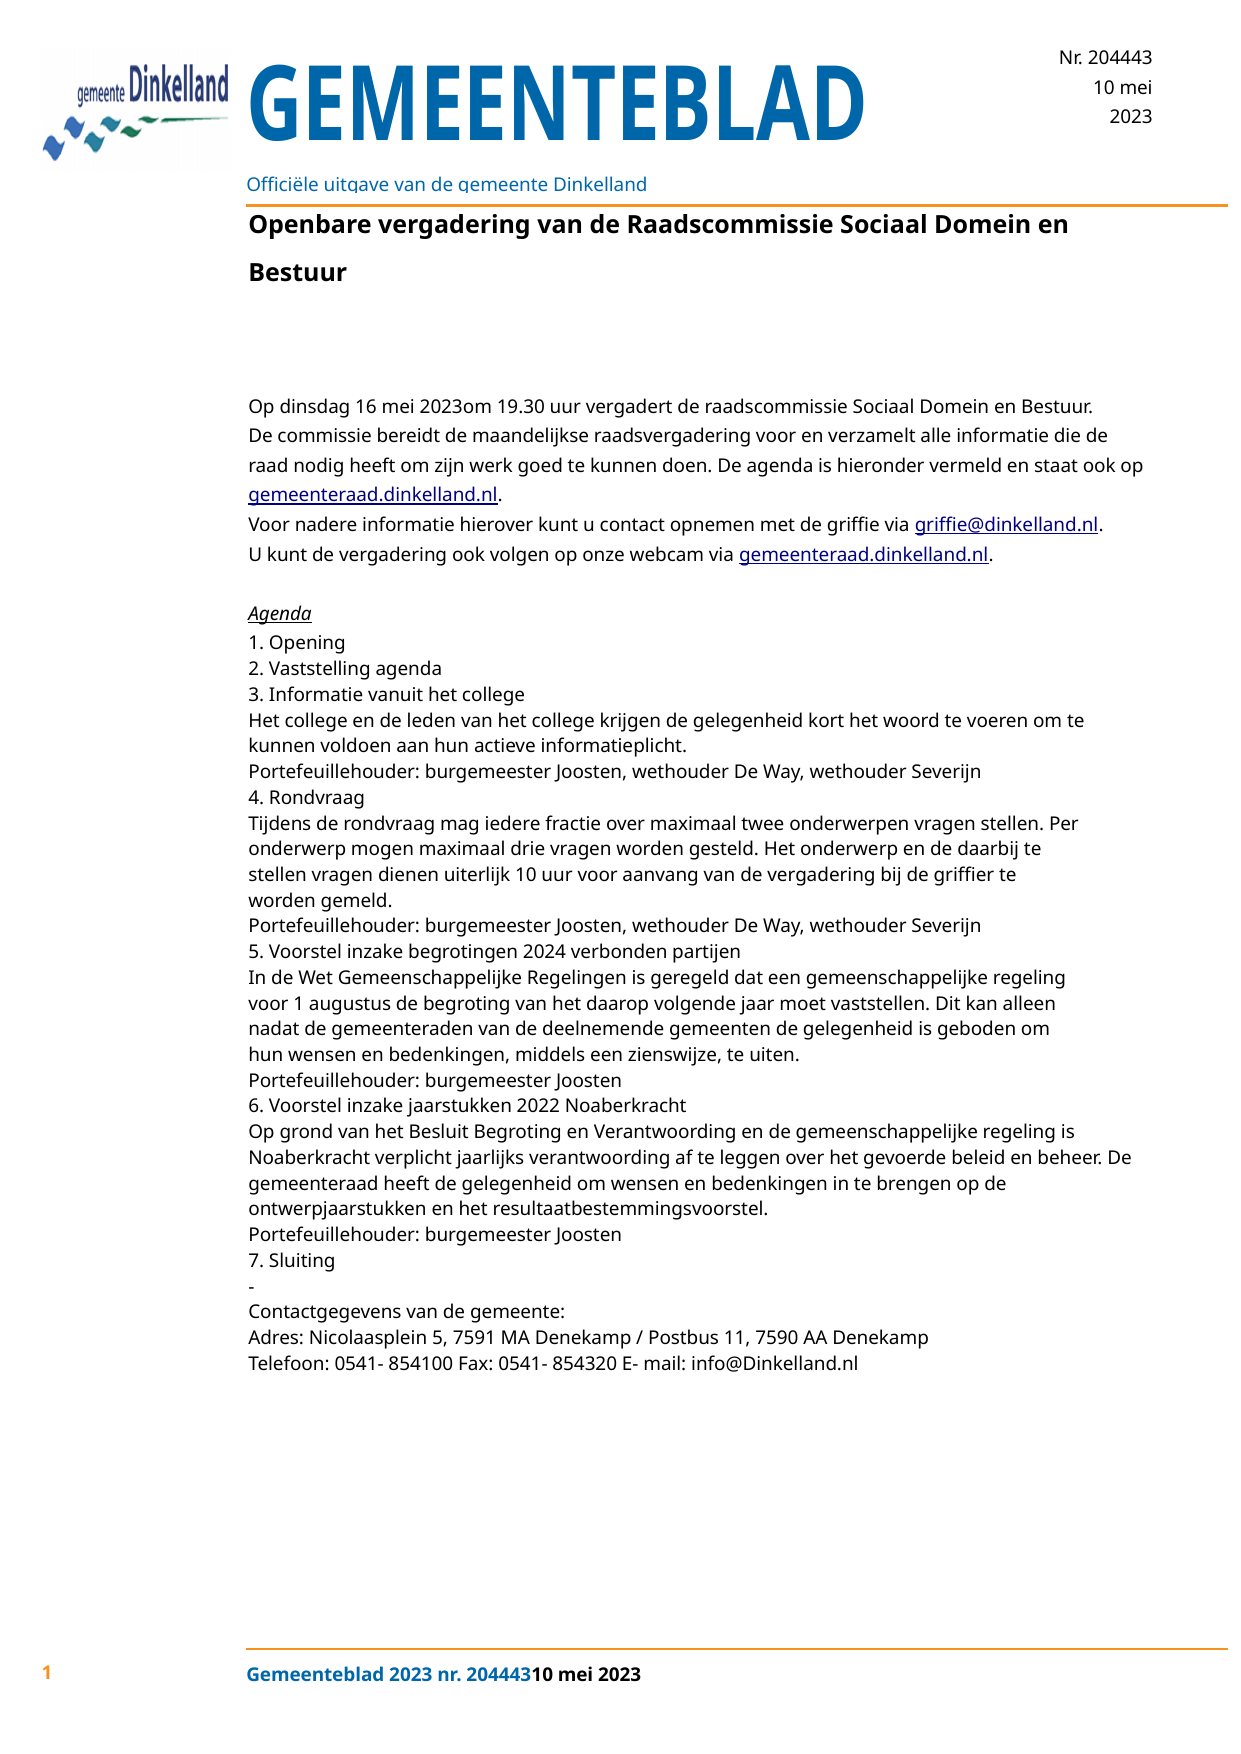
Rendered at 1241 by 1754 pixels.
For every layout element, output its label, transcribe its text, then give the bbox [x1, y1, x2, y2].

text Portefeuillehouder: burgemeester Joosten [248, 1067, 1152, 1093]
text 1. Opening [248, 629, 1152, 655]
text worden gemeld. [248, 887, 1152, 913]
text In de Wet Gemeenschappelijke Regelingen is geregeld dat een gemeenschappelijke regeling [248, 964, 1152, 990]
text Het college en de leden van het college krijgen de gelegenheid kort het woord te voeren om te kunnen voldoen aan hun actieve informatieplicht. [248, 707, 1152, 758]
text Op dinsdag 16 mei 2023om 19.30 uur vergadert de raadscommissie Sociaal Domein en Bestuur. [248, 393, 1152, 419]
text hun wensen en bedenkingen, middels een zienswijze, te uiten. [248, 1041, 1152, 1067]
text Portefeuillehouder: burgemeester Joosten [248, 1221, 1152, 1247]
text Portefeuillehouder: burgemeester Joosten, wethouder De Way, wethouder Severijn [248, 913, 1152, 938]
text 6. Voorstel inzake jaarstukken 2022 Noaberkracht [248, 1093, 1152, 1118]
text stellen vragen dienen uiterlijk 10 uur voor aanvang van de vergadering bij de griffier te [248, 861, 1152, 887]
text Telefoon: 0541- 854100 Fax: 0541- 854320 E- mail: info@Dinkelland.nl [248, 1350, 1152, 1376]
text Adres: Nicolaasplein 5, 7591 MA Denekamp / Postbus 11, 7590 AA Denekamp [248, 1324, 1152, 1350]
text Tijdens de rondvraag mag iedere fractie over maximaal twee onderwerpen vragen stellen. Per [248, 810, 1152, 835]
text Contactgegevens van de gemeente: [248, 1298, 1152, 1324]
text De commissie bereidt de maandelijkse raadsvergadering voor en verzamelt alle informatie die de raad nodig heeft om zijn werk goed te kunnen doen. De agenda is hieronder vermeld en staat ook op gemeenteraad.dinkelland.nl. [248, 422, 1152, 507]
text onderwerp mogen maximaal drie vragen worden gesteld. Het onderwerp en de daarbij te [248, 835, 1152, 861]
text voor 1 augustus de begroting van het daarop volgende jaar moet vaststellen. Dit kan alleen [248, 990, 1152, 1016]
text nadat de gemeenteraden van de deelnemende gemeenten de gelegenheid is geboden om [248, 1016, 1152, 1041]
text Agenda [248, 600, 1152, 626]
text Voor nadere informatie hierover kunt u contact opnemen met de griffie via griffie@dinkelland.nl. [248, 511, 1152, 537]
text Portefeuillehouder: burgemeester Joosten, wethouder De Way, wethouder Severijn [248, 758, 1152, 784]
text 2. Vaststelling agenda [248, 655, 1152, 681]
text 3. Informatie vanuit het college [248, 681, 1152, 707]
text 7. Sluiting [248, 1247, 1152, 1273]
picture [41, 47, 231, 172]
text U kunt de vergadering ook volgen op onze webcam via gemeenteraad.dinkelland.nl. [248, 541, 1152, 567]
text Op grond van het Besluit Begroting en Verantwoording en de gemeenschappelijke regeling is Noaberkracht verplicht jaarlijks verantwoording af te leggen over het gevoerde beleid en beheer. De gemeenteraad heeft de gelegenheid om wensen en bedenkingen in te brengen op de ontwerpjaarstukken en het resultaatbestemmingsvoorstel. [248, 1118, 1152, 1221]
text Openbare vergadering van de Raadscommissie Sociaal Domein en Bestuur [248, 207, 1152, 288]
text - [248, 1273, 1152, 1298]
text 4. Rondvraag [248, 784, 1152, 810]
text 5. Voorstel inzake begrotingen 2024 verbonden partijen [248, 938, 1152, 964]
